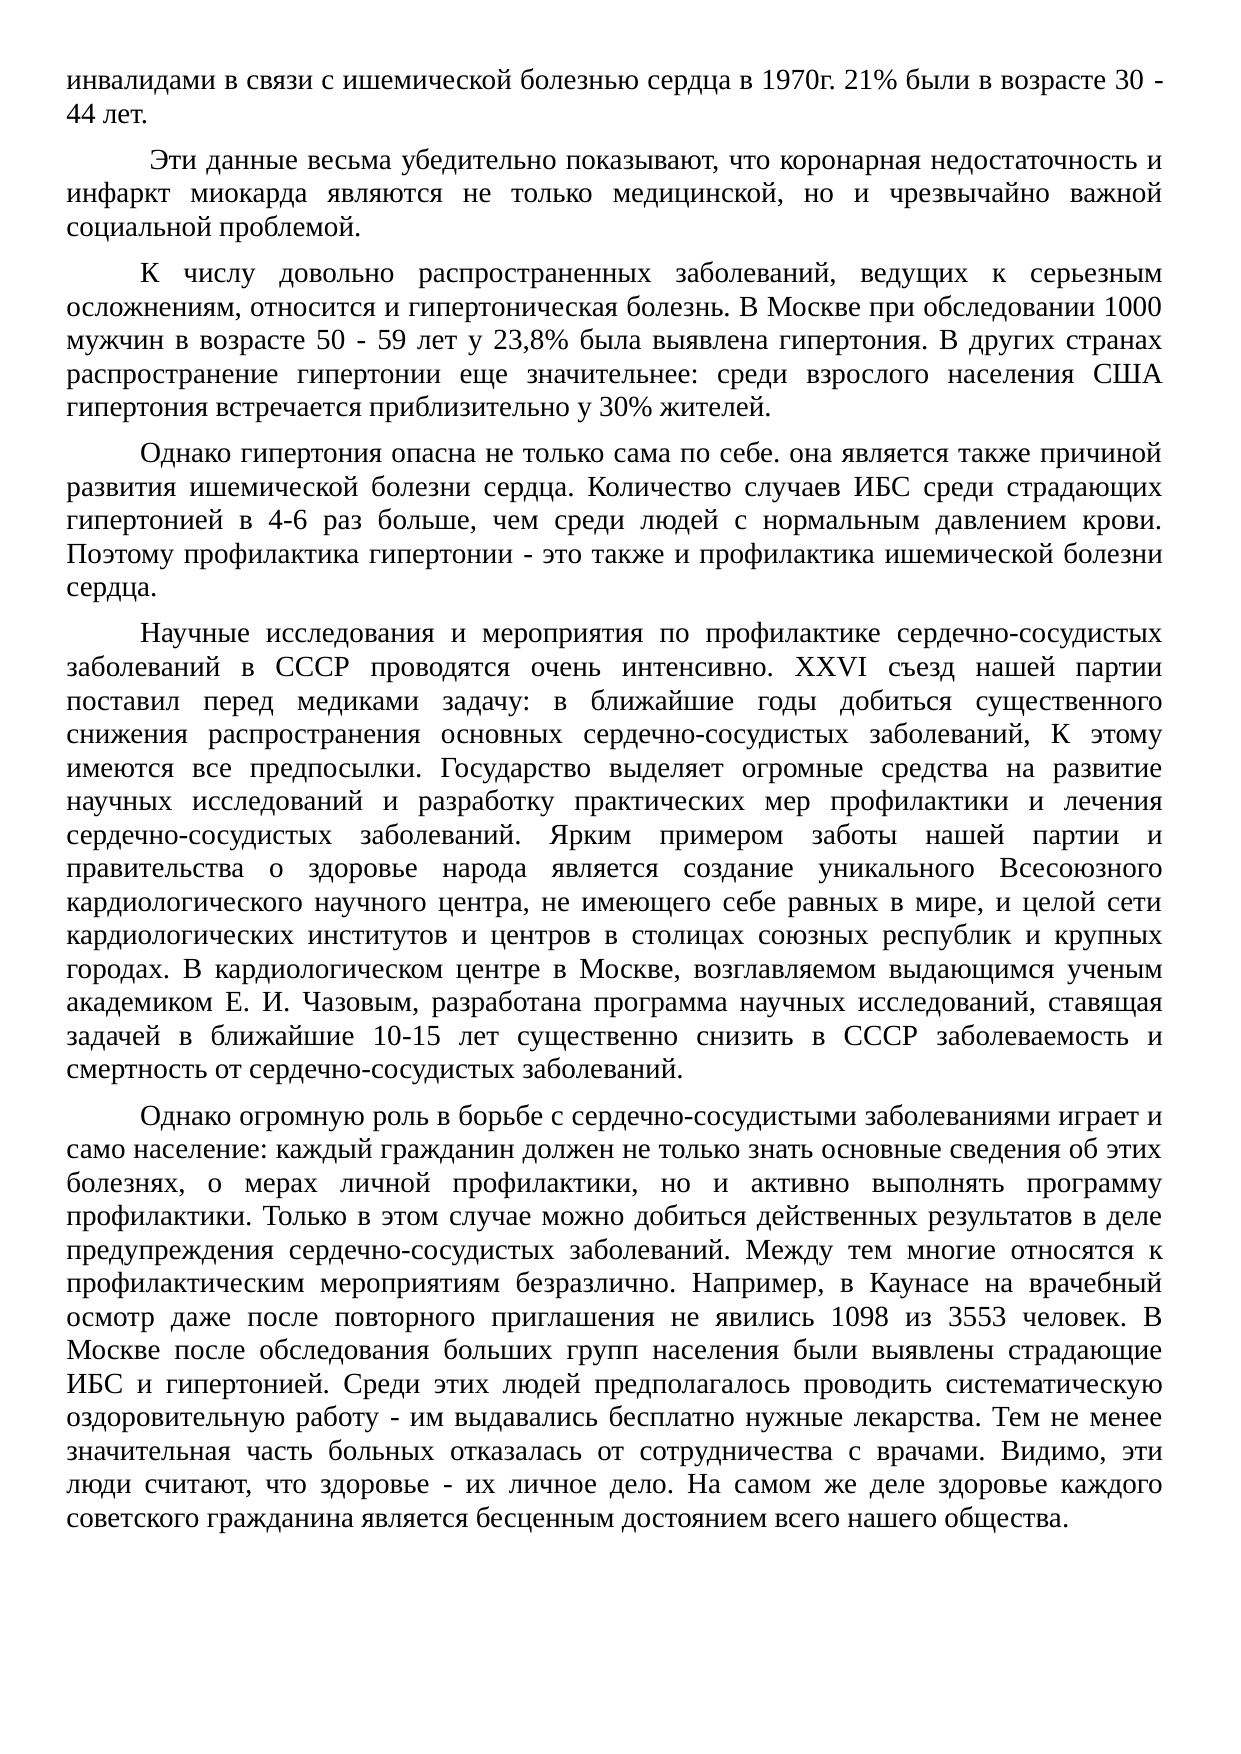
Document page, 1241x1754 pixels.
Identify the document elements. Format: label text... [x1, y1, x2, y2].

text Однако огромную роль в борьбе с сердечно-сосудистыми заболеваниями играет и само население: каждый гражданин должен не только знать основные сведения об этих болезнях, о мерах личной профилактики, но и активно выполнять программу профилактики. Только в этом случае можно добиться действенных результатов в деле предупреждения сердечно-сосудистых заболеваний. Между тем многие относятся к профилактическим мероприятиям безразлично. Например, в Каунасе на врачебный осмотр даже после повторного приглашения не явились 1098 из 3553 человек. В Москве после обследования больших групп населения были выявлены страдающие ИБС и гипертонией. Среди этих людей предполагалось проводить систематическую оздоровительную работу ‑ им выдавались бесплатно нужные лекарства. Тем не менее значительная часть больных отказалась от сотрудничества с врачами. Видимо, эти люди считают, что здоровье ‑ их личное дело. На самом же деле здоровье каждого советского гражданина является бесценным достоянием всего нашего общества. [66, 1098, 1163, 1534]
text Однако гипертония опасна не только сама по себе. она является также причиной развития ишемической болезни сердца. Количество случаев ИБС среди страдающих гипертонией в 4‑6 раз больше, чем среди людей с нормальным давлением крови. Поэтому профилактика гипертонии ‑ это также и профилактика ишемической болезни сердца. [66, 435, 1163, 603]
text Научные исследования и мероприятия по профилактике сердечно-сосудистых заболеваний в СССР проводятся очень интенсивно. ХХVI съезд нашей партии поставил перед медиками задачу: в ближайшие годы добиться существенного снижения распространения основных сердечно-сосудистых заболеваний, К этому имеются все предпосылки. Государство выделяет огромные средства на развитие научных исследований и разработку практических мер профилактики и лечения сердечно-сосудистых заболеваний. Ярким примером заботы нашей партии и правительства о здоровье народа является создание уникального Всесоюзного кардиологического научного центра, не имеющего себе равных в мире, и целой сети кардиологических институтов и центров в столицах союзных республик и крупных городах. В кардиологическом центре в Москве, возглавляемом выдающимся ученым академиком Е. И. Чазовым, разработана программа научных исследований, ставящая задачей в ближайшие 10‑15 лет существенно снизить в СССР заболеваемость и смертность от сердечно-сосудистых заболеваний. [66, 616, 1163, 1085]
text инвалидами в связи с ишемической болезнью сердца в 1970г. 21% были в возрасте 30 ‑ 44 лет. [66, 62, 1163, 129]
text Эти данные весьма убедительно показывают, что коронарная недостаточность и инфаркт миокарда являются не только медицинской, но и чрезвычайно важной социальной проблемой. [66, 142, 1163, 243]
text К числу довольно распространенных заболеваний, ведущих к серьезным осложнениям, относится и гипертоническая болезнь. В Москве при обследовании 1000 мужчин в возрасте 50 ‑ 59 лет у 23,8% была выявлена гипертония. В других странах распространение гипертонии еще значительнее: среди взрослого населения США гипертония встречается приблизительно у 30% жителей. [66, 255, 1163, 423]
